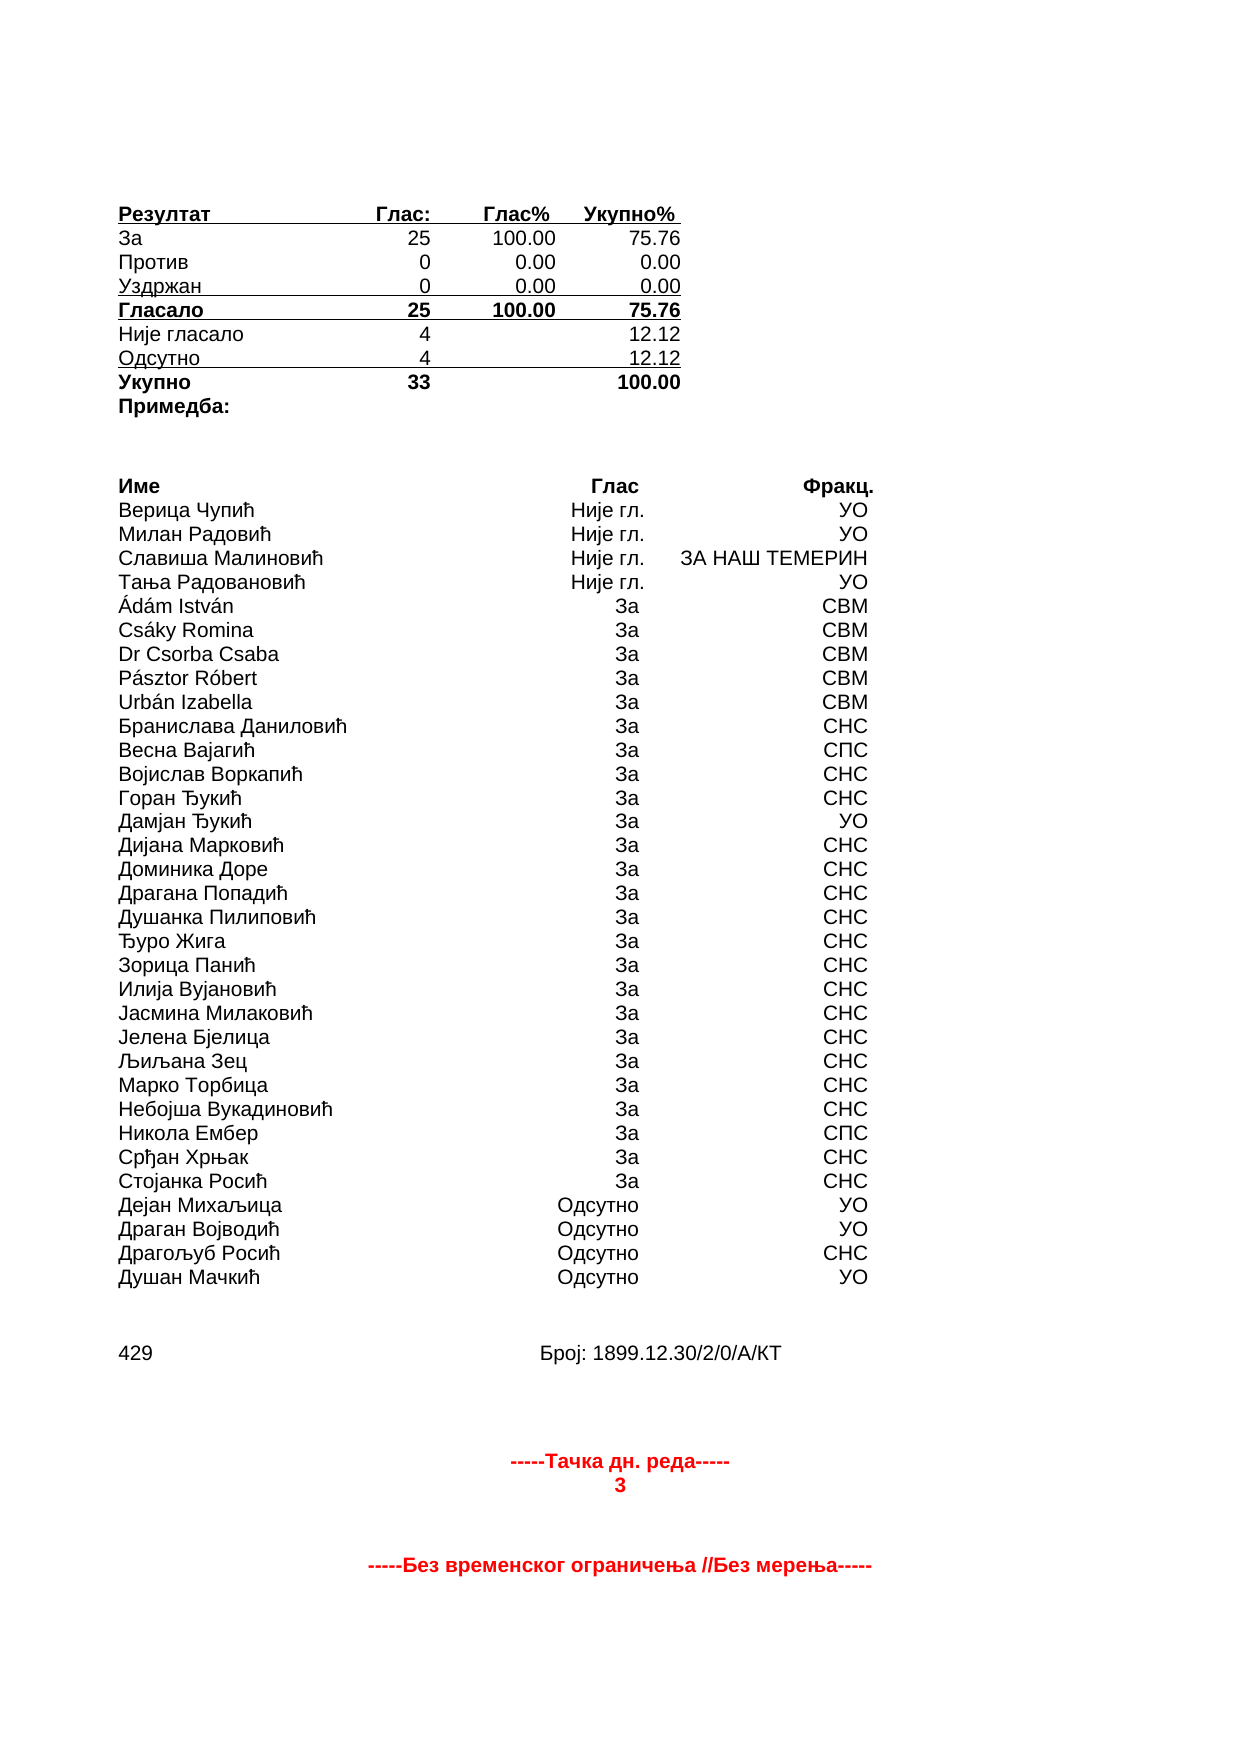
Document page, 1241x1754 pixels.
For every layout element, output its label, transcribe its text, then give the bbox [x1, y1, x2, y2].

text Никола Ембер За СПС [118, 1121, 1122, 1145]
text Јелена Бјелица За СНС [118, 1025, 1122, 1049]
text Дамјан Ђукић За УО [118, 809, 1122, 833]
text Укупно 33 100.00 [118, 370, 1122, 394]
text Стојанка Росић За СНС [118, 1169, 1122, 1193]
text Urbán Izabella За СВМ [118, 689, 1122, 713]
text Срђан Хрњак За СНС [118, 1145, 1122, 1169]
text Дијана Марковић За СНС [118, 833, 1122, 857]
text Име Глас Фракц. [118, 474, 1122, 498]
text 429 Број: 1899.12.30/2/0/A/КТ [118, 1340, 1122, 1364]
text Марко Торбица За СНС [118, 1073, 1122, 1097]
text Гласало 25 100.00 75.76 [118, 298, 1122, 322]
text Dr Csorba Csaba За СВМ [118, 642, 1122, 666]
text Јасмина Милаковић За СНС [118, 1001, 1122, 1025]
text Доминика Доре За СНС [118, 857, 1122, 881]
text Ђуро Жига За СНС [118, 929, 1122, 953]
text За 25 100.00 75.76 [118, 226, 1122, 250]
text Дејан Михаљица Одсутно УО [118, 1193, 1122, 1217]
text Драгољуб Росић Одсутно СНС [118, 1241, 1122, 1264]
text Тања Радовановић Није гл. УО [118, 570, 1122, 594]
text Илија Вујановић За СНС [118, 977, 1122, 1001]
text Војислав Воркапић За СНС [118, 761, 1122, 785]
text Драган Војводић Одсутно УО [118, 1217, 1122, 1241]
text Душан Мачкић Одсутно УО [118, 1264, 1122, 1288]
text Ádám István За СВМ [118, 594, 1122, 618]
text Милан Радовић Није гл. УО [118, 522, 1122, 546]
text 3 [118, 1472, 1122, 1496]
text Љиљана Зец За СНС [118, 1049, 1122, 1073]
text Драгана Попадић За СНС [118, 881, 1122, 905]
text Небојша Вукадиновић За СНС [118, 1097, 1122, 1121]
text Против 0 0.00 0.00 [118, 250, 1122, 274]
text Верица Чупић Није гл. УО [118, 498, 1122, 522]
text Није гласало 4 12.12 [118, 322, 1122, 346]
text Примедба: [118, 394, 1122, 418]
text Резултат Глас: Глас% Укупно% [118, 202, 1122, 226]
text Горан Ђукић За СНС [118, 785, 1122, 809]
text Славиша Малиновић Није гл. ЗА НАШ ТЕМЕРИН [118, 546, 1122, 570]
text Pásztor Róbert За СВМ [118, 666, 1122, 689]
text Csáky Romina За СВМ [118, 618, 1122, 642]
text -----Без временског ограничења //Без мерења----- [118, 1552, 1122, 1576]
text -----Тачка дн. реда----- [118, 1448, 1122, 1472]
text Уздржан 0 0.00 0.00 [118, 274, 1122, 298]
text Одсутно 4 12.12 [118, 346, 1122, 370]
text Зорица Панић За СНС [118, 953, 1122, 977]
text Бранислава Даниловић За СНС [118, 713, 1122, 737]
text Весна Вајагић За СПС [118, 737, 1122, 761]
text Душанка Пилиповић За СНС [118, 905, 1122, 929]
